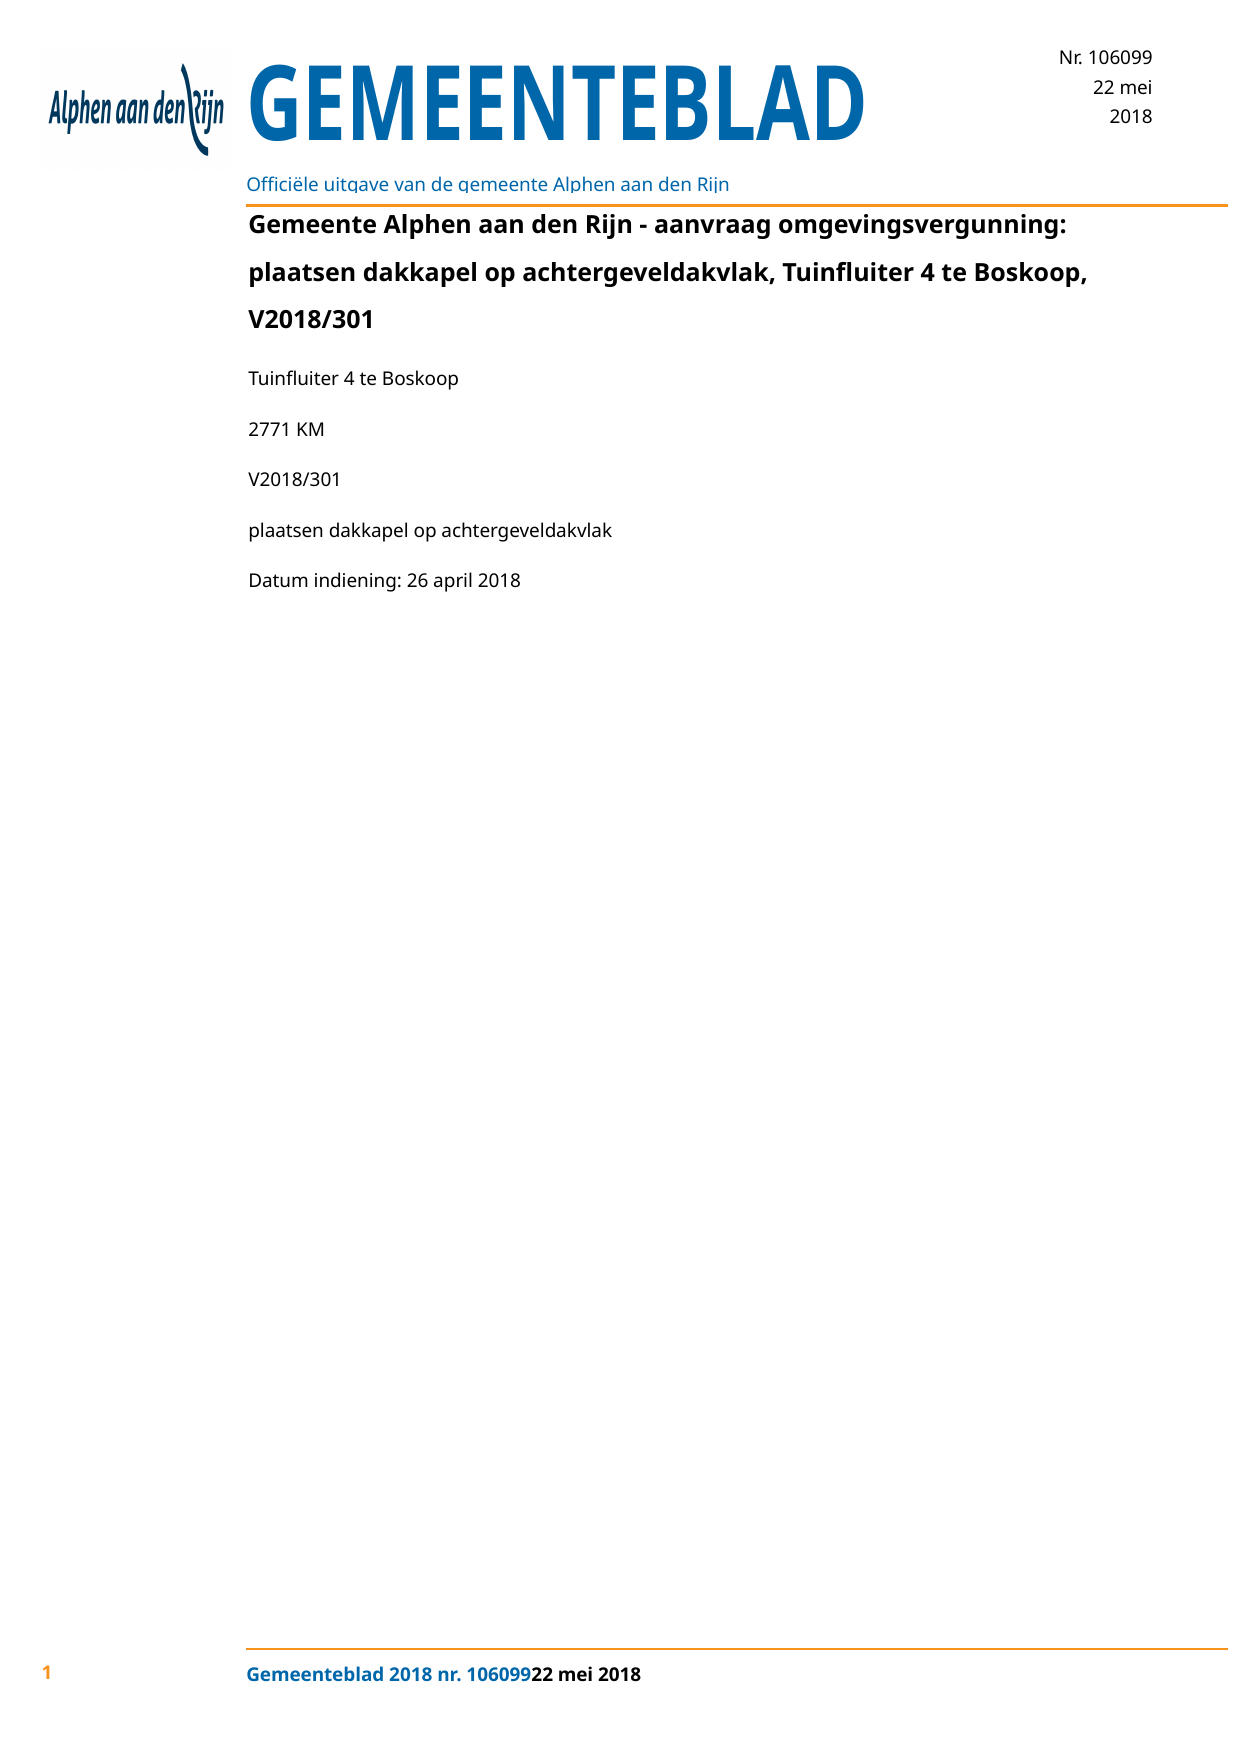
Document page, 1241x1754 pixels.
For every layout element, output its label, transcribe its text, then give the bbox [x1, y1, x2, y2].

text Gemeente Alphen aan den Rijn - aanvraag omgevingsvergunning: plaatsen dakkapel op achtergeveldakvlak, Tuinfluiter 4 te Boskoop, V2018/301 [248, 207, 1152, 336]
picture [41, 47, 231, 172]
text plaatsen dakkapel op achtergeveldakvlak [248, 517, 1152, 542]
text Tuinfluiter 4 te Boskoop [248, 366, 1152, 391]
text 2771 KM [248, 416, 1152, 442]
text V2018/301 [248, 466, 1152, 492]
text Datum indiening: 26 april 2018 [248, 567, 1152, 593]
